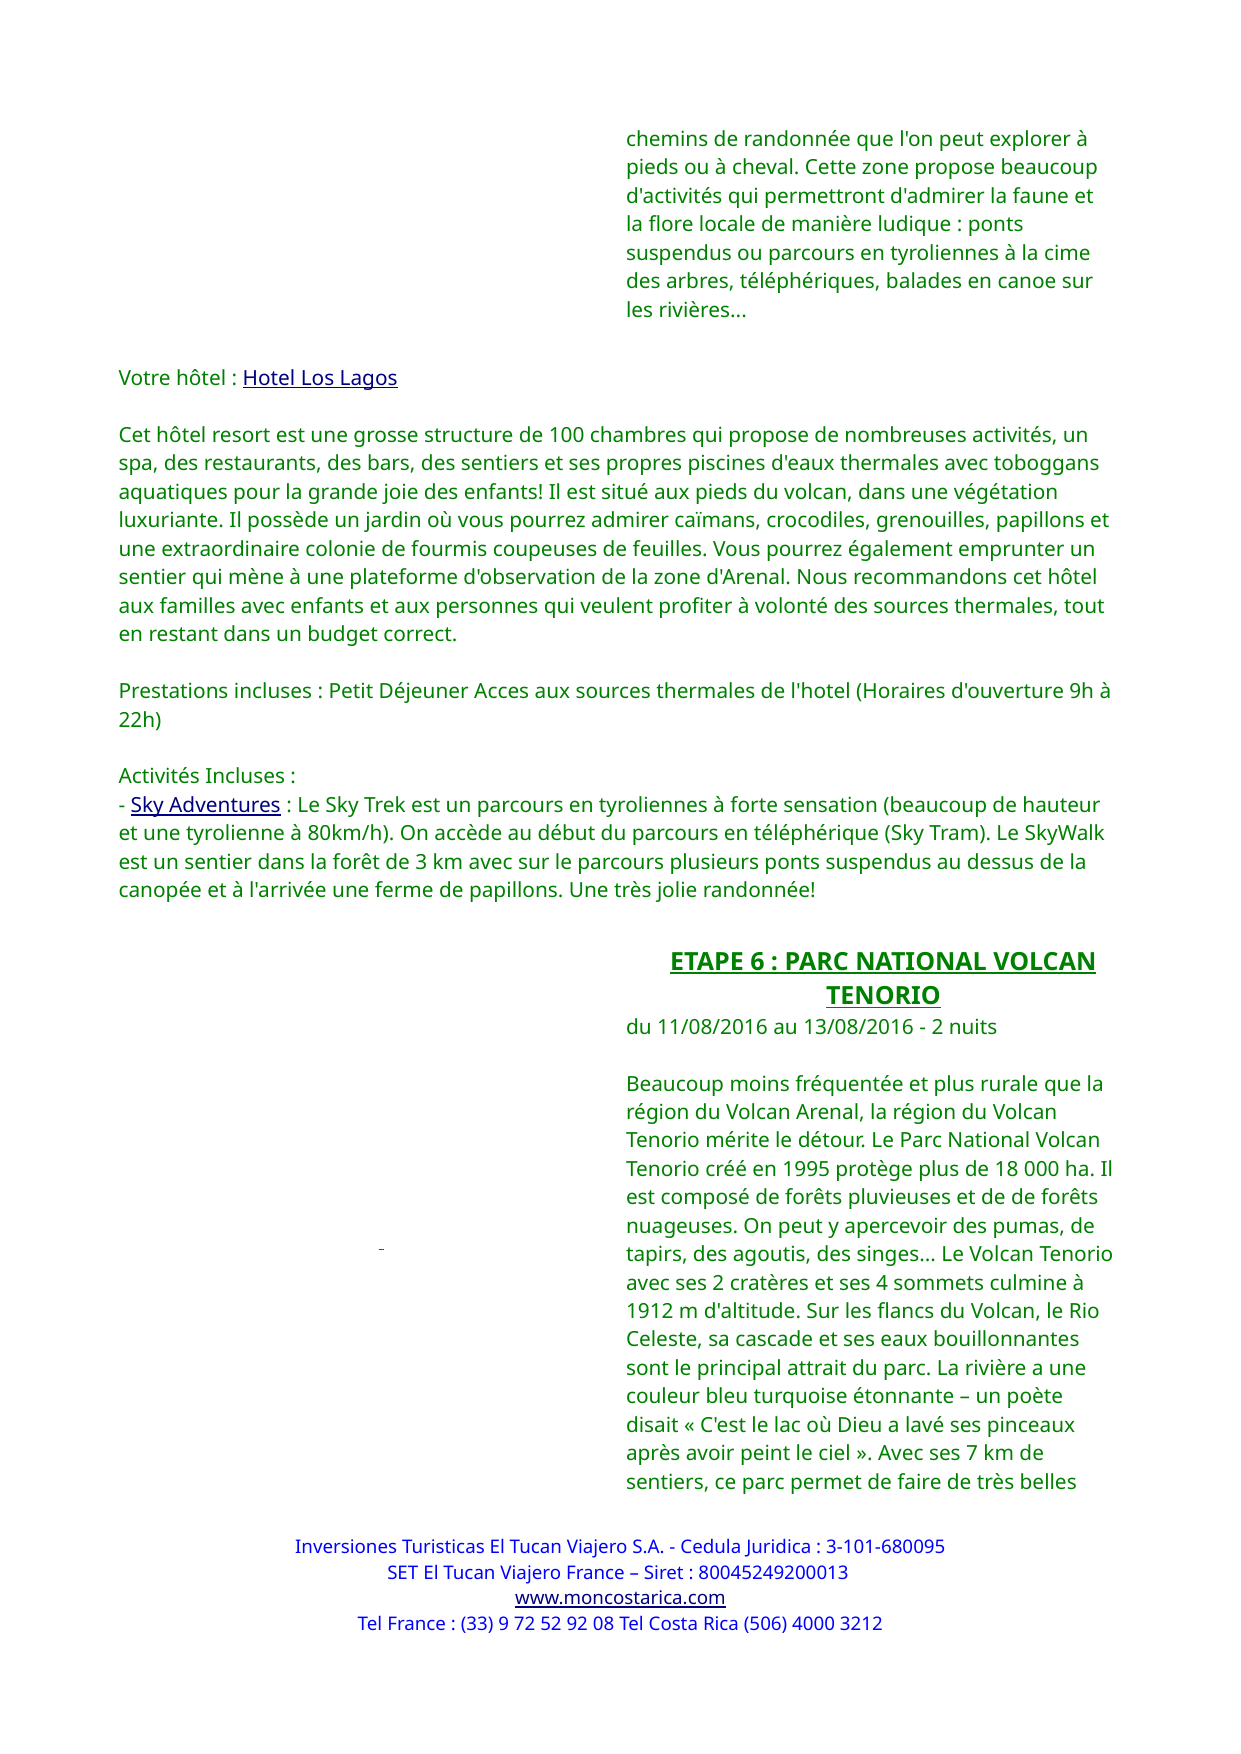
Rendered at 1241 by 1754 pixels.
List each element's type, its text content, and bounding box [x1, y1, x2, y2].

text Cet hôtel resort est une grosse structure de 100 chambres qui propose de nombreuses activités, un spa, des restaurants, des bars, des sentiers et ses propres piscines d'eaux thermales avec toboggans aquatiques pour la grande joie des enfants! Il est situé aux pieds du volcan, dans une végétation luxuriante. Il possède un jardin où vous pourrez admirer caïmans, crocodiles, grenouilles, papillons et une extraordinaire colonie de fourmis coupeuses de feuilles. Vous pourrez également emprunter un sentier qui mène à une plateforme d'observation de la zone d'Arenal. Nous recommandons cet hôtel aux familles avec enfants et aux personnes qui veulent profiter à volonté des sources thermales, tout en restant dans un budget correct. [118, 420, 1122, 648]
table_header chemins de randonnée que l'on peut explorer à pieds ou à cheval. Cette zone propose beaucoup d'activités qui permettront d'admirer la faune et la flore locale de manière ludique : ponts suspendus ou parcours en tyroliennes à la cime des arbres, téléphériques, balades en canoe sur les rivières... [620, 118, 1122, 329]
text Votre hôtel : Hotel Los Lagos [118, 363, 1122, 391]
text Prestations incluses : Petit Déjeuner Acces aux sources thermales de l'hotel (Horaires d'ouverture 9h à 22h) [118, 676, 1122, 733]
table_header [118, 118, 620, 329]
table_header ETAPE 6 : PARC NATIONAL VOLCAN TENORIO du 11/08/2016 au 13/08/2016 - 2 nuits Beaucoup moins fréquentée et plus rurale que la région du Volcan Arenal, la région du Volcan Tenorio mérite le détour. Le Parc National Volcan Tenorio créé en 1995 protège plus de 18 000 ha. Il est composé de forêts pluvieuses et de de forêts nuageuses. On peut y apercevoir des pumas, de tapirs, des agoutis, des singes... Le Volcan Tenorio avec ses 2 cratères et ses 4 sommets culmine à 1912 m d'altitude. Sur les flancs du Volcan, le Rio Celeste, sa cascade et ses eaux bouillonnantes sont le principal attrait du parc. La rivière a une couleur bleu turquoise étonnante – un poète disait « C'est le lac où Dieu a lavé ses pinceaux après avoir peint le ciel ». Avec ses 7 km de sentiers, ce parc permet de faire de très belles [620, 938, 1122, 1501]
text - Sky Adventures : Le Sky Trek est un parcours en tyroliennes à forte sensation (beaucoup de hauteur et une tyrolienne à 80km/h). On accède au début du parcours en téléphérique (Sky Tram). Le SkyWalk est un sentier dans la forêt de 3 km avec sur le parcours plusieurs ponts suspendus au dessus de la canopée et à l'arrivée une ferme de papillons. Une très jolie randonnée! [118, 790, 1122, 904]
table_header [118, 938, 620, 1501]
text Activités Incluses : [118, 762, 1122, 790]
